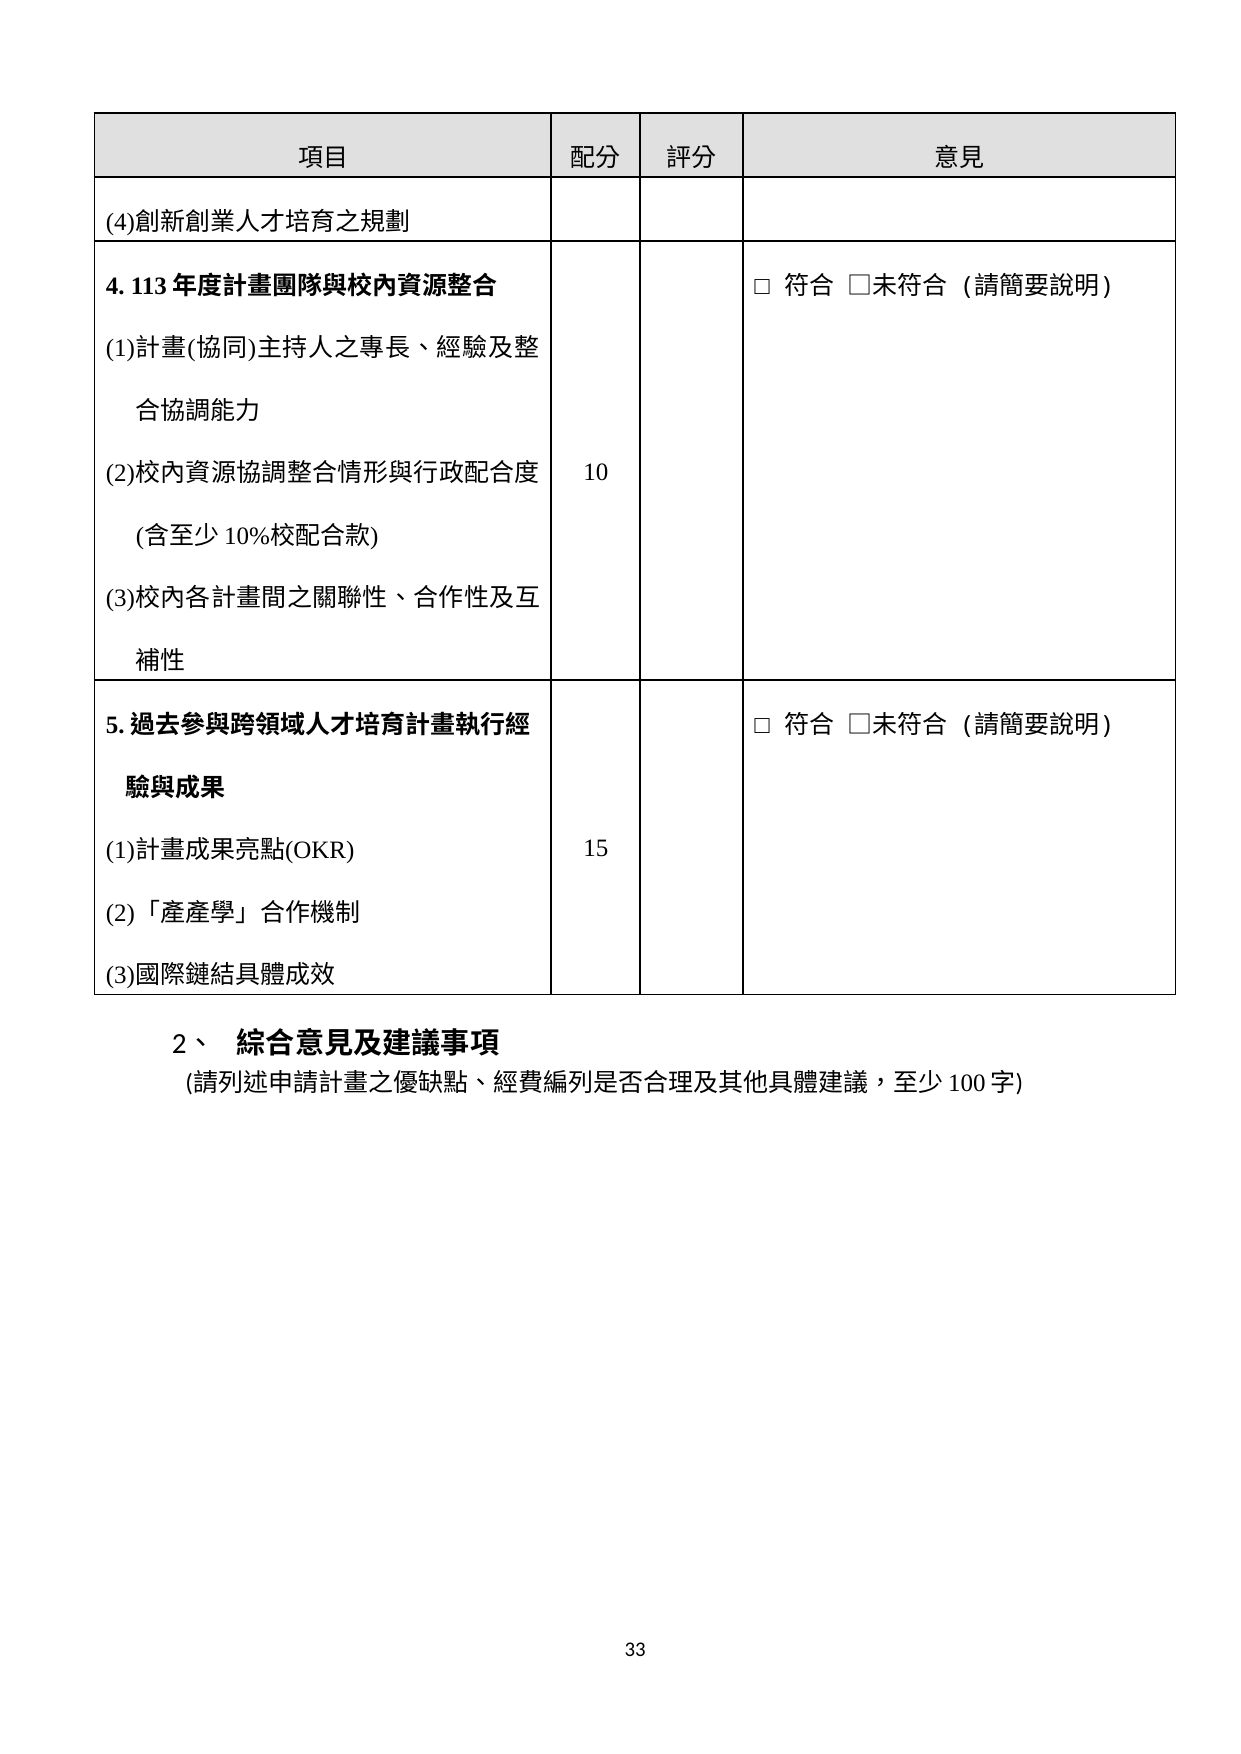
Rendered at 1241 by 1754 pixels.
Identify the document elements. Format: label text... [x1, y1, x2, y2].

table_cell [641, 242, 742, 679]
table_cell [552, 178, 639, 240]
list 綜合意見及建議事項 [172, 1020, 1122, 1062]
table_header 配分 [552, 114, 639, 176]
table_cell □ 符合 □未符合 (請簡要說明) [744, 681, 1175, 993]
table_cell 4. 113年度計畫團隊與校內資源整合 (1)計畫(協同)主持人之專長、經驗及整合協調能力 (2)校內資源協調整合情形與行政配合度(含至少10%校配合款) (3)校內各計畫間之關聯性、合作性及互補性 [95, 242, 550, 679]
table_cell 5. 過去參與跨領域人才培育計畫執行經驗與成果 (1)計畫成果亮點(OKR) (2)「產產學」合作機制 (3)國際鏈結具體成效 [95, 681, 550, 993]
table_cell (4)創新創業人才培育之規劃 [95, 178, 550, 240]
text (請列述申請計畫之優缺點、經費編列是否合理及其他具體建議，至少100字) [185, 1062, 1122, 1098]
table_cell [744, 178, 1175, 240]
table_header 意見 [744, 114, 1175, 176]
table_cell [641, 681, 742, 993]
table_cell □ 符合 □未符合 (請簡要說明) [744, 242, 1175, 679]
table_cell [641, 178, 742, 240]
table_cell 15 [552, 681, 639, 993]
table_cell 10 [552, 242, 639, 679]
table_header 項目 [95, 114, 550, 176]
table_header 評分 [641, 114, 742, 176]
